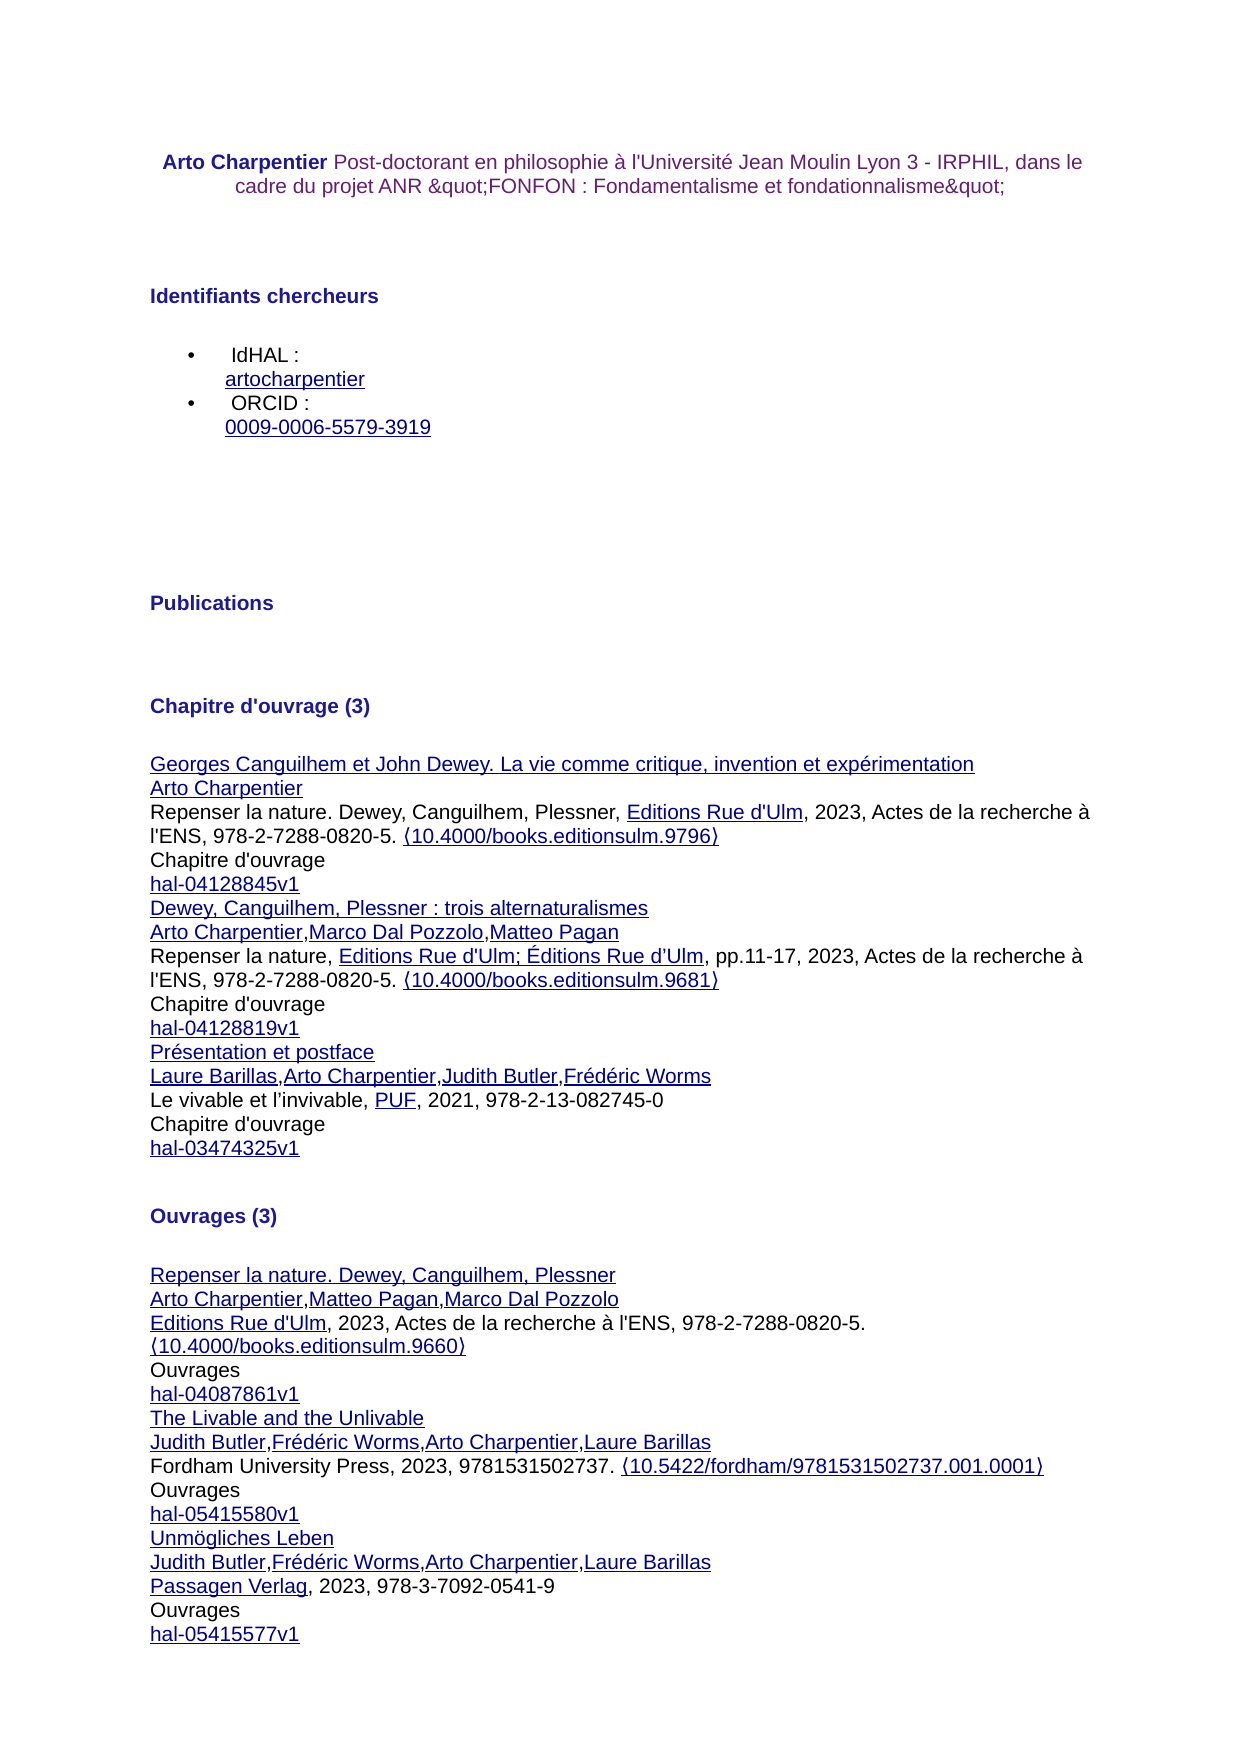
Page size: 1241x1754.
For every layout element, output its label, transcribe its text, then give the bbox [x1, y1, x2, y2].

table_header Georges Canguilhem et John Dewey. La vie comme critique, invention et expérimentation Arto Charpentier Repenser la nature. Dewey, Canguilhem, Plessner, Editions Rue d'Ulm, 2023, Actes de la recherche à l'ENS, 978-2-7288-0820-5. ⟨10.4000/books.editionsulm.9796⟩ Chapitre d'ouvrage hal-04128845v1 [150, 752, 1090, 896]
table_cell The Livable and the Unlivable Judith Butler,Frédéric Worms,Arto Charpentier,Laure Barillas Fordham University Press, 2023, 9781531502737. ⟨10.5422/fordham/9781531502737.001.0001⟩ Ouvrages hal-05415580v1 [150, 1406, 1090, 1526]
subtitle Ouvrages (3) [150, 1204, 1090, 1228]
subtitle Chapitre d'ouvrage (3) [150, 694, 1090, 718]
table_cell Unmögliches Leben Judith Butler,Frédéric Worms,Arto Charpentier,Laure Barillas Passagen Verlag, 2023, 978-3-7092-0541-9 Ouvrages hal-05415577v1 [150, 1526, 1090, 1646]
table_cell Présentation et postface Laure Barillas,Arto Charpentier,Judith Butler,Frédéric Worms Le vivable et l’invivable, PUF, 2021, 978-2-13-082745-0 Chapitre d'ouvrage hal-03474325v1 [150, 1040, 1090, 1159]
list ORCID : [187, 391, 1090, 414]
table_cell Dewey, Canguilhem, Plessner : trois alternaturalismes Arto Charpentier,Marco Dal Pozzolo,Matteo Pagan Repenser la nature, Editions Rue d'Ulm; Éditions Rue d’Ulm, pp.11-17, 2023, Actes de la recherche à l'ENS, 978-2-7288-0820-5. ⟨10.4000/books.editionsulm.9681⟩ Chapitre d'ouvrage hal-04128819v1 [150, 896, 1090, 1039]
subtitle Publications [150, 591, 1090, 614]
subtitle Arto Charpentier Post-doctorant en philosophie à l'Université Jean Moulin Lyon 3 - IRPHIL, dans le cadre du projet ANR &quot;FONFON : Fondamentalisme et fondationnalisme&quot; [150, 150, 1090, 198]
list artocharpentier [187, 367, 1090, 391]
table_header Repenser la nature. Dewey, Canguilhem, Plessner Arto Charpentier,Matteo Pagan,Marco Dal Pozzolo Editions Rue d'Ulm, 2023, Actes de la recherche à l'ENS, 978-2-7288-0820-5. ⟨10.4000/books.editionsulm.9660⟩ Ouvrages hal-04087861v1 [150, 1263, 1090, 1406]
subtitle Identifiants chercheurs [150, 284, 1090, 308]
list 0009-0006-5579-3919 [187, 414, 1090, 438]
list IdHAL : [187, 343, 1090, 367]
